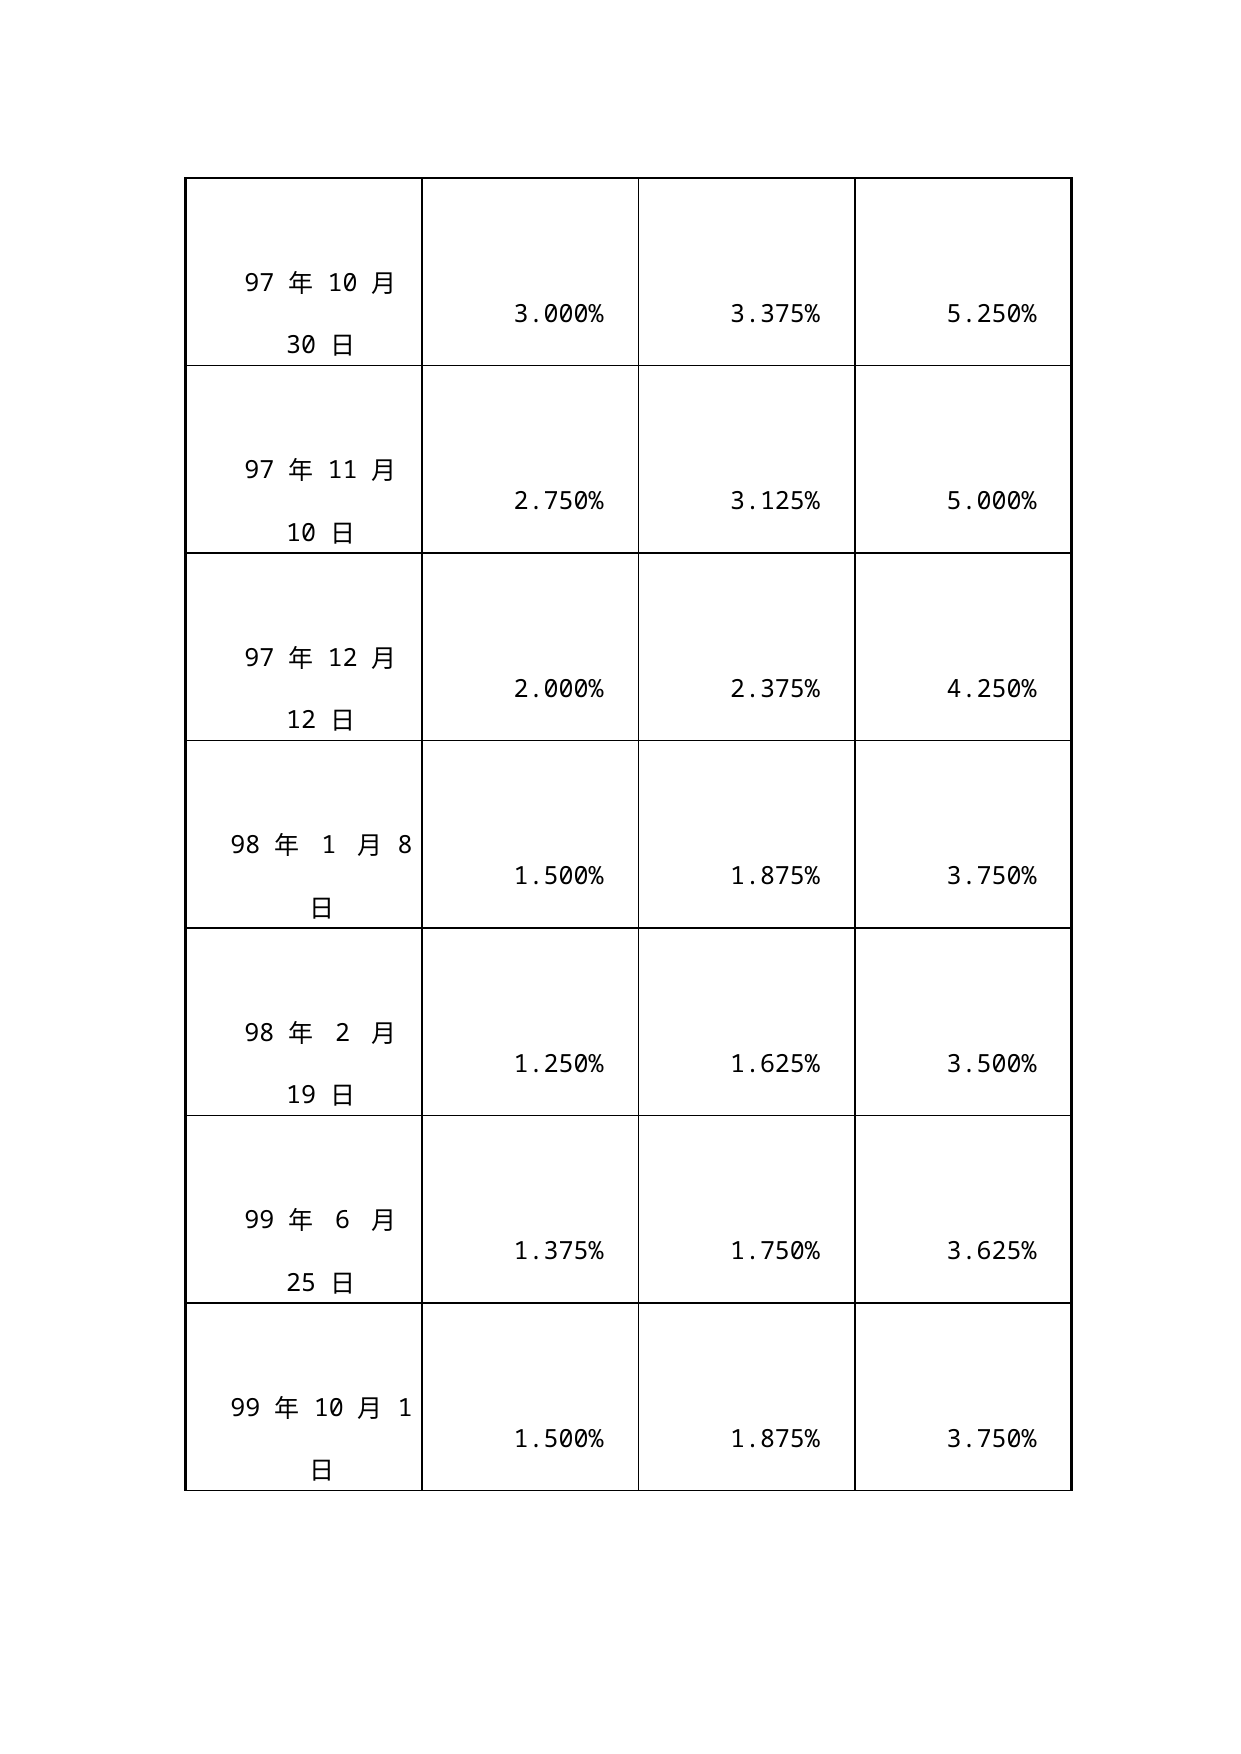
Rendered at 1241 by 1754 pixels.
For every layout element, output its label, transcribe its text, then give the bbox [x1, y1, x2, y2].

table_cell 2.750% [423, 366, 638, 552]
table_cell 97年10月30日 [187, 179, 421, 365]
table_cell 3.375% [639, 179, 854, 365]
table_cell 1.750% [639, 1116, 854, 1302]
table_cell 2.000% [423, 554, 638, 740]
table_cell 1.625% [639, 929, 854, 1115]
table_cell 99年6月25日 [187, 1116, 421, 1302]
table_cell 98年2月19日 [187, 929, 421, 1115]
table_cell 3.000% [423, 179, 638, 365]
table_cell 1.875% [639, 741, 854, 927]
table_cell 5.000% [856, 366, 1070, 552]
table_cell 1.875% [639, 1304, 854, 1490]
table_cell 1.250% [423, 929, 638, 1115]
table_cell 3.750% [856, 1304, 1070, 1490]
table_cell 1.375% [423, 1116, 638, 1302]
table_cell 2.375% [639, 554, 854, 740]
table_cell 1.500% [423, 741, 638, 927]
table_cell 5.250% [856, 179, 1070, 365]
table_cell 3.750% [856, 741, 1070, 927]
table_cell 4.250% [856, 554, 1070, 740]
table_cell 3.625% [856, 1116, 1070, 1302]
table_cell 3.500% [856, 929, 1070, 1115]
table_cell 3.125% [639, 366, 854, 552]
table_cell 97年11月10日 [187, 366, 421, 552]
table_cell 97年12月12日 [187, 554, 421, 740]
table_cell 98年1月8日 [187, 741, 421, 927]
table_cell 99年10月1日 [187, 1304, 421, 1490]
table_cell 1.500% [423, 1304, 638, 1490]
